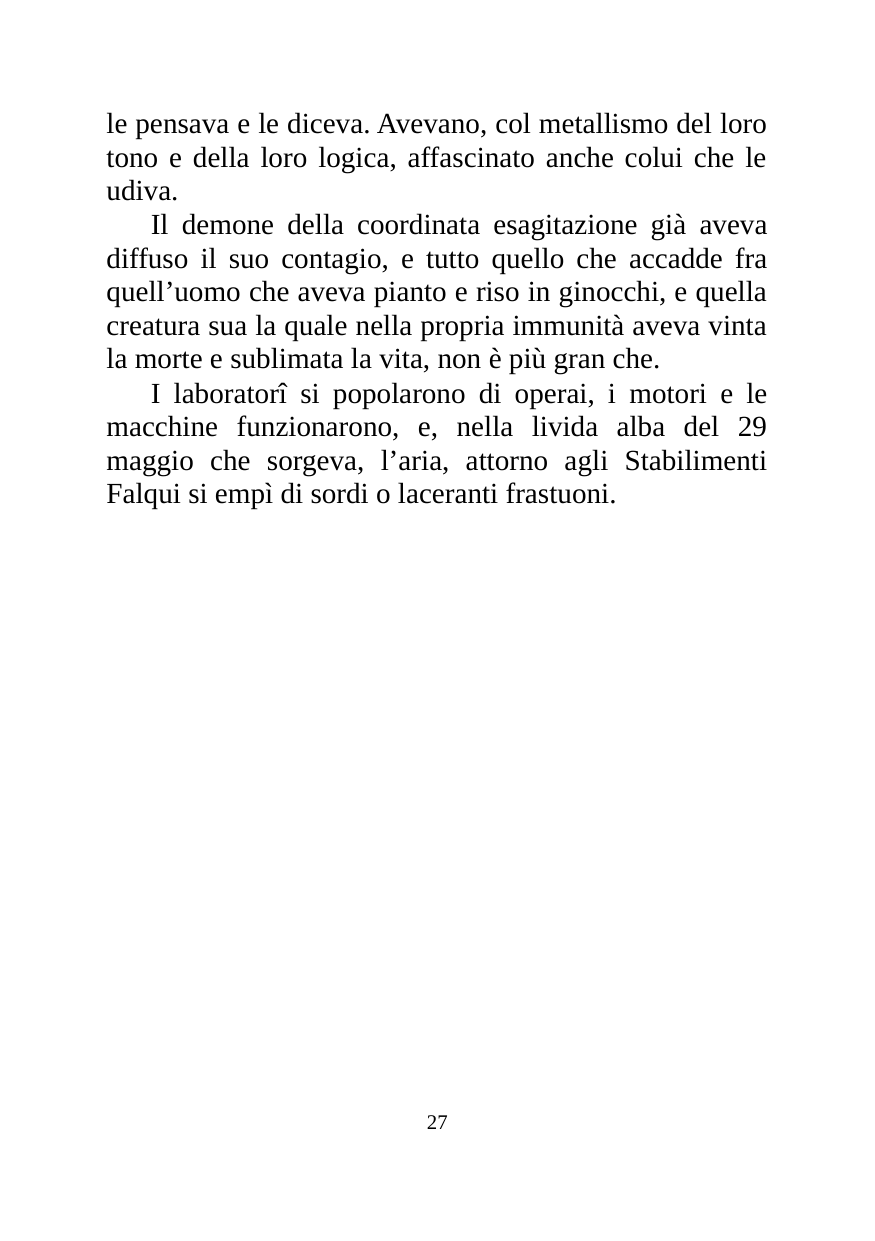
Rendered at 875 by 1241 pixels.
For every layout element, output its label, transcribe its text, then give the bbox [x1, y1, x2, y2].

text Il demone della coordinata esagitazione già aveva diffuso il suo contagio, e tutto quello che accadde fra quell’uomo che aveva pianto e riso in ginocchi, e quella creatura sua la quale nella propria immunità aveva vinta la morte e sublimata la vita, non è più gran che. [106, 207, 768, 375]
text le pensava e le diceva. Avevano, col metallismo del loro tono e della loro logica, affascinato anche colui che le udiva. [106, 106, 768, 207]
text I laboratorî si popolarono di operai, i motori e le macchine funzionarono, e, nella livida alba del 29 maggio che sorgeva, l’aria, attorno agli Stabilimenti Falqui si empì di sordi o laceranti frastuoni. [106, 376, 768, 510]
